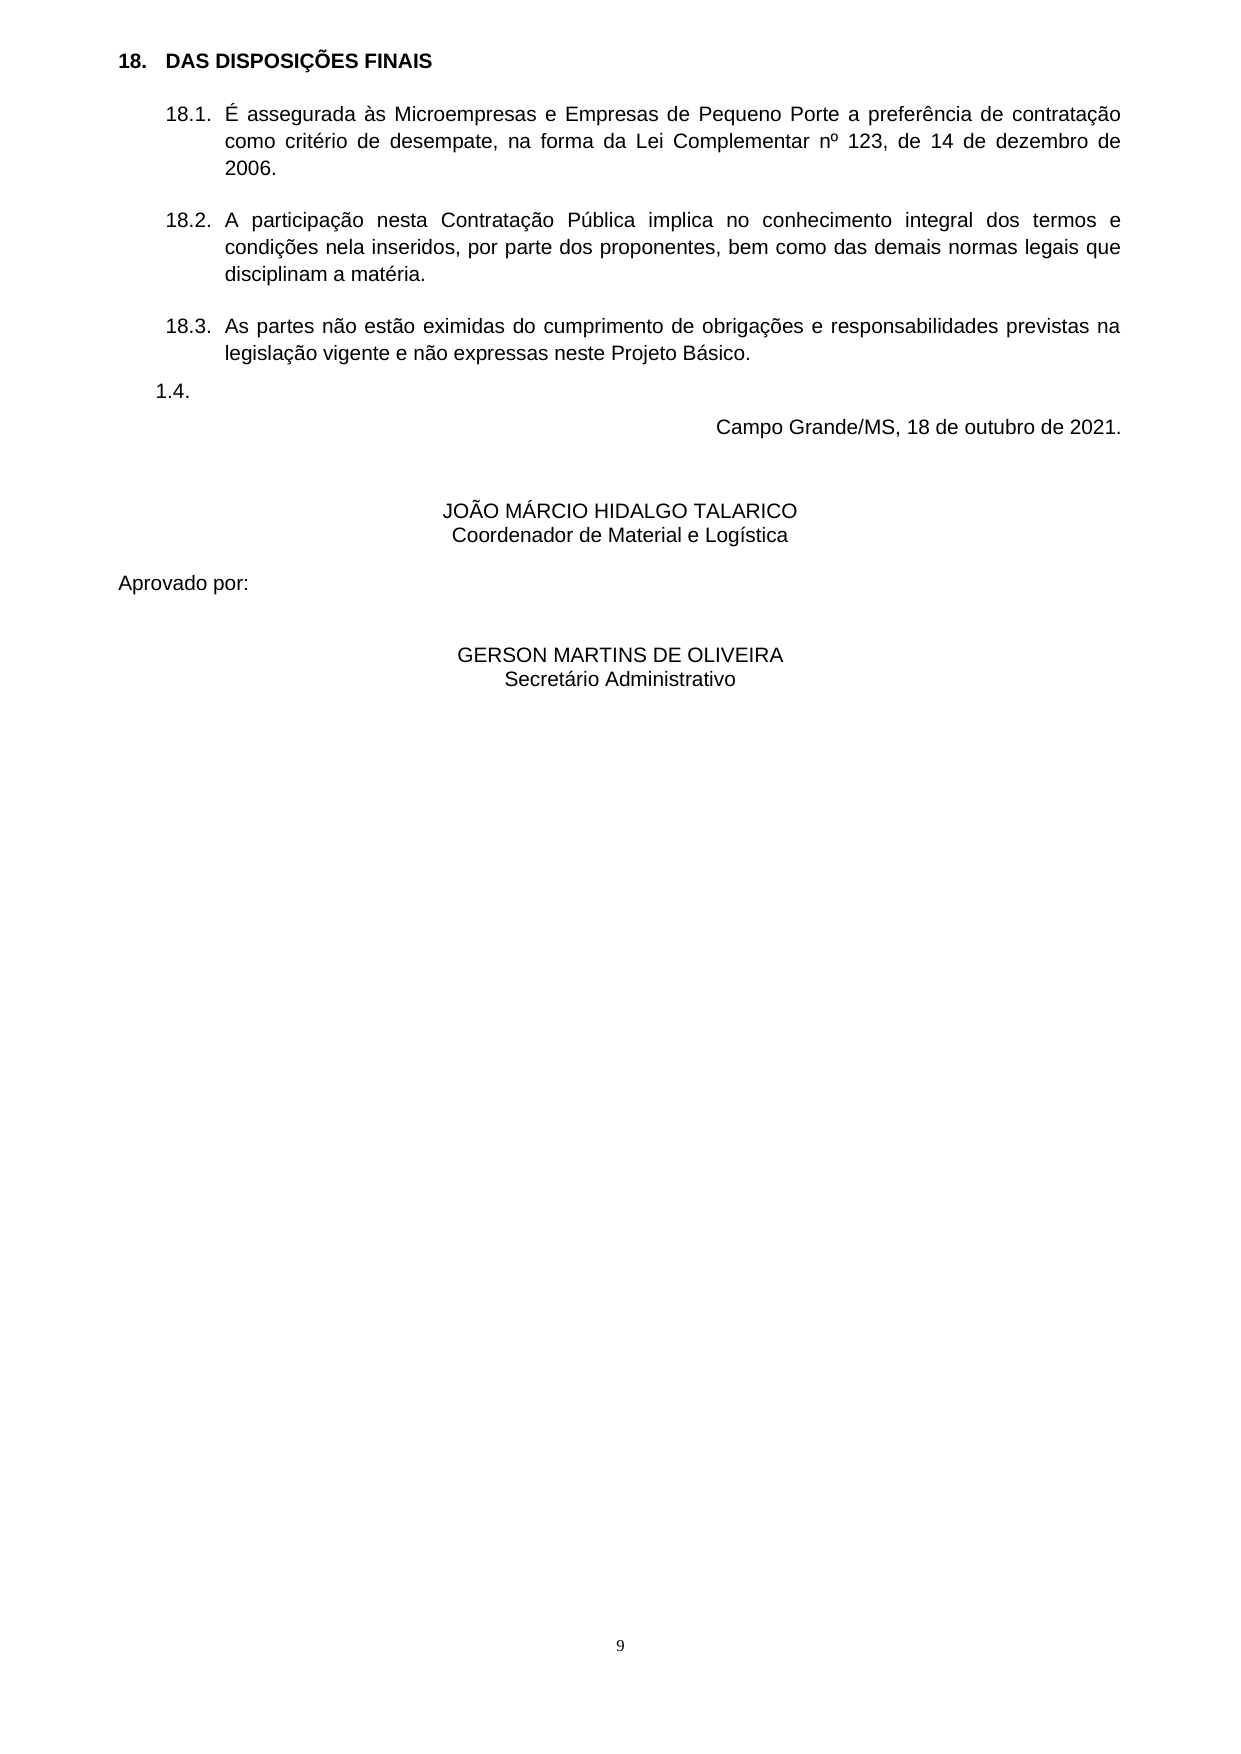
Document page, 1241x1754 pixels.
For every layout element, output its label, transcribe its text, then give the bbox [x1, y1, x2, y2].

list DAS DISPOSIÇÕES FINAIS [118, 47, 1122, 74]
text Aprovado por: [118, 571, 1122, 595]
list A participação nesta Contratação Pública implica no conhecimento integral dos termos e condições nela inseridos, por parte dos proponentes, bem como das demais normas legais que disciplinam a matéria. [165, 206, 1122, 287]
text Coordenador de Material e Logística [118, 523, 1122, 547]
text JOÃO MÁRCIO HIDALGO TALARICO [118, 499, 1122, 523]
text GERSON MARTINS DE OLIVEIRA [118, 643, 1122, 667]
text Secretário Administrativo [118, 667, 1122, 691]
list As partes não estão eximidas do cumprimento de obrigações e responsabilidades previstas na legislação vigente e não expressas neste Projeto Básico. [165, 312, 1122, 366]
text Campo Grande/MS, 18 de outubro de 2021. [118, 415, 1122, 439]
list É assegurada às Microempresas e Empresas de Pequeno Porte a preferência de contratação como critério de desempate, na forma da Lei Complementar nº 123, de 14 de dezembro de 2006. [165, 99, 1122, 181]
